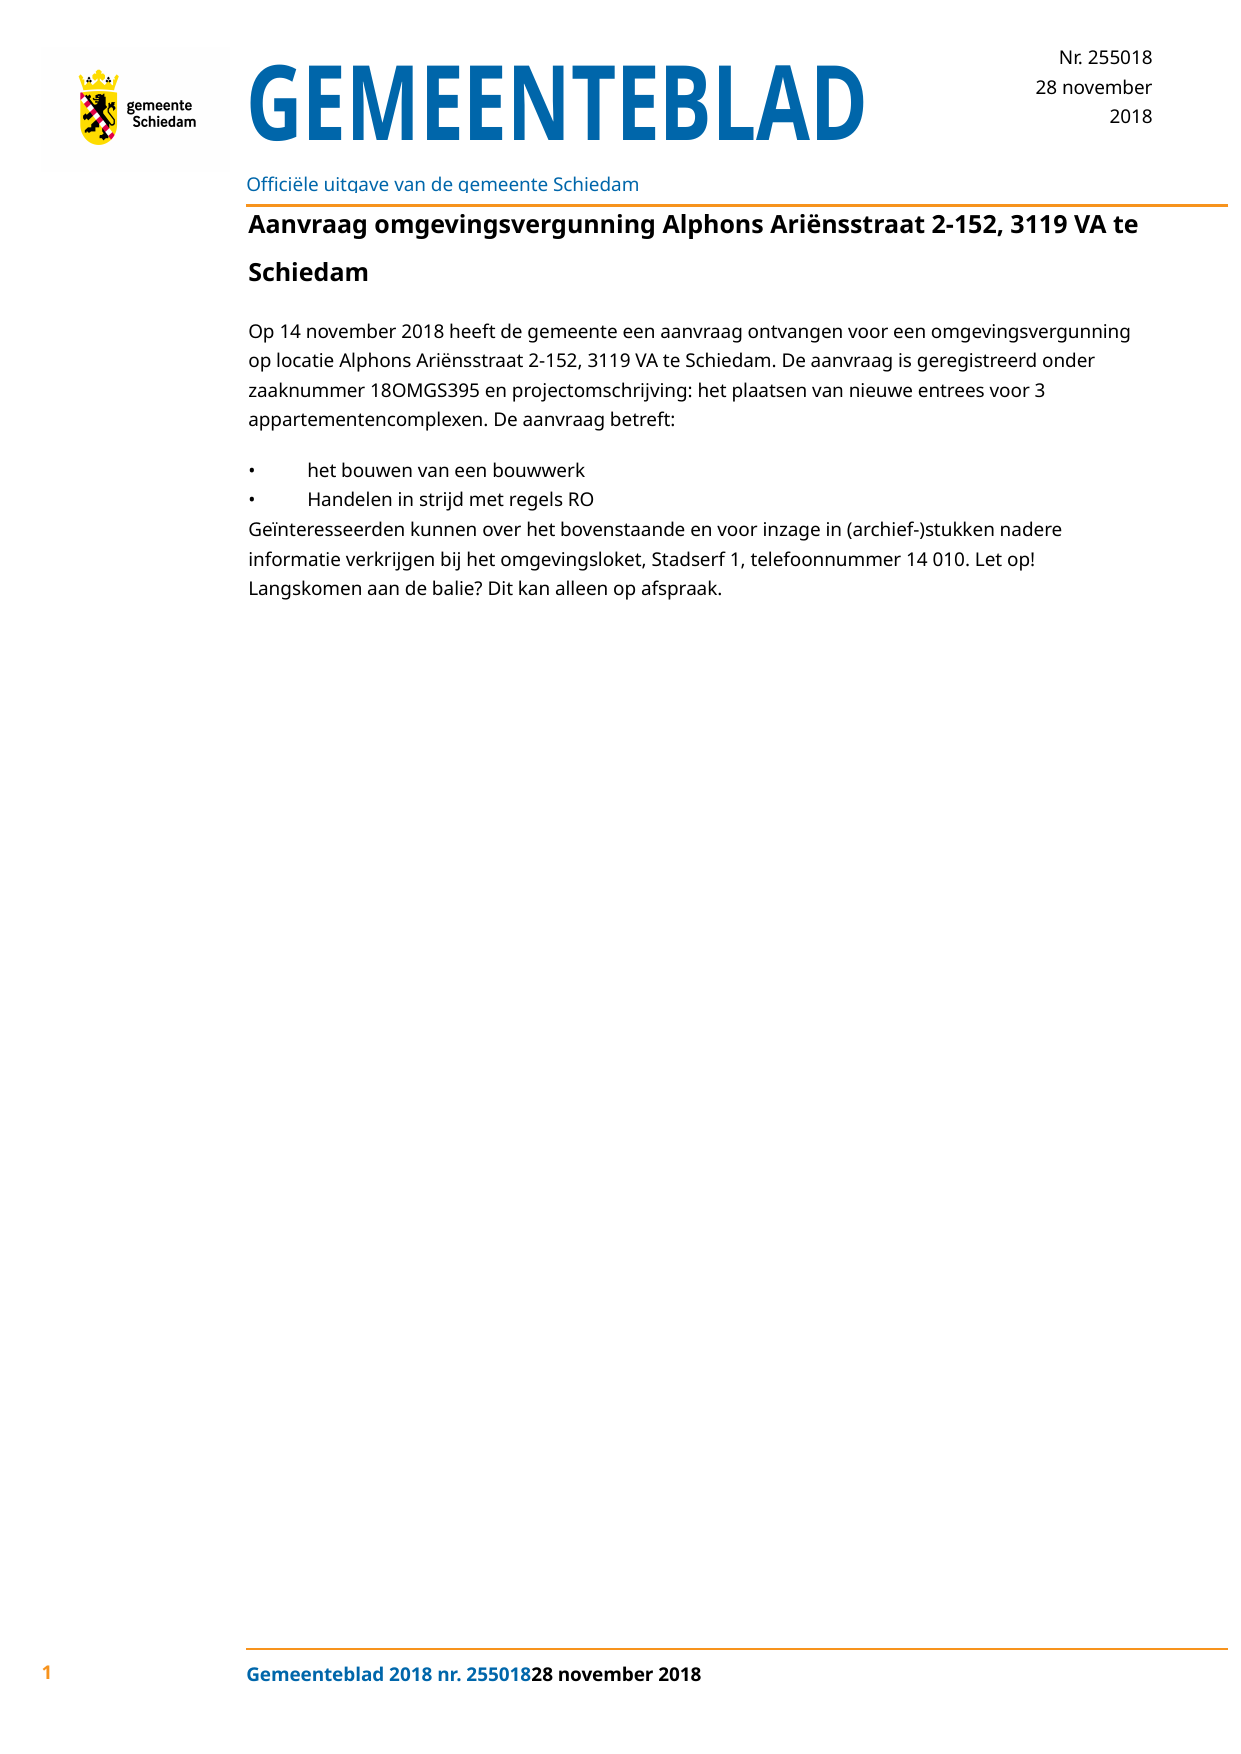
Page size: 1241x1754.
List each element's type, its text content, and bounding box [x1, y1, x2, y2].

text Aanvraag omgevingsvergunning Alphons Ariënsstraat 2-152, 3119 VA te Schiedam [248, 207, 1152, 288]
list het bouwen van een bouwwerk [248, 457, 1152, 483]
list Handelen in strijd met regels RO [248, 487, 1152, 512]
picture [41, 47, 231, 172]
text Op 14 november 2018 heeft de gemeente een aanvraag ontvangen voor een omgevingsvergunning op locatie Alphons Ariënsstraat 2-152, 3119 VA te Schiedam. De aanvraag is geregistreerd onder zaaknummer 18OMGS395 en projectomschrijving: het plaatsen van nieuwe entrees voor 3 appartementencomplexen. De aanvraag betreft: [248, 318, 1152, 432]
text Geïnteresseerden kunnen over het bovenstaande en voor inzage in (archief-)stukken nadere informatie verkrijgen bij het omgevingsloket, Stadserf 1, telefoonnummer 14 010. Let op! Langskomen aan de balie? Dit kan alleen op afspraak. [248, 516, 1152, 601]
